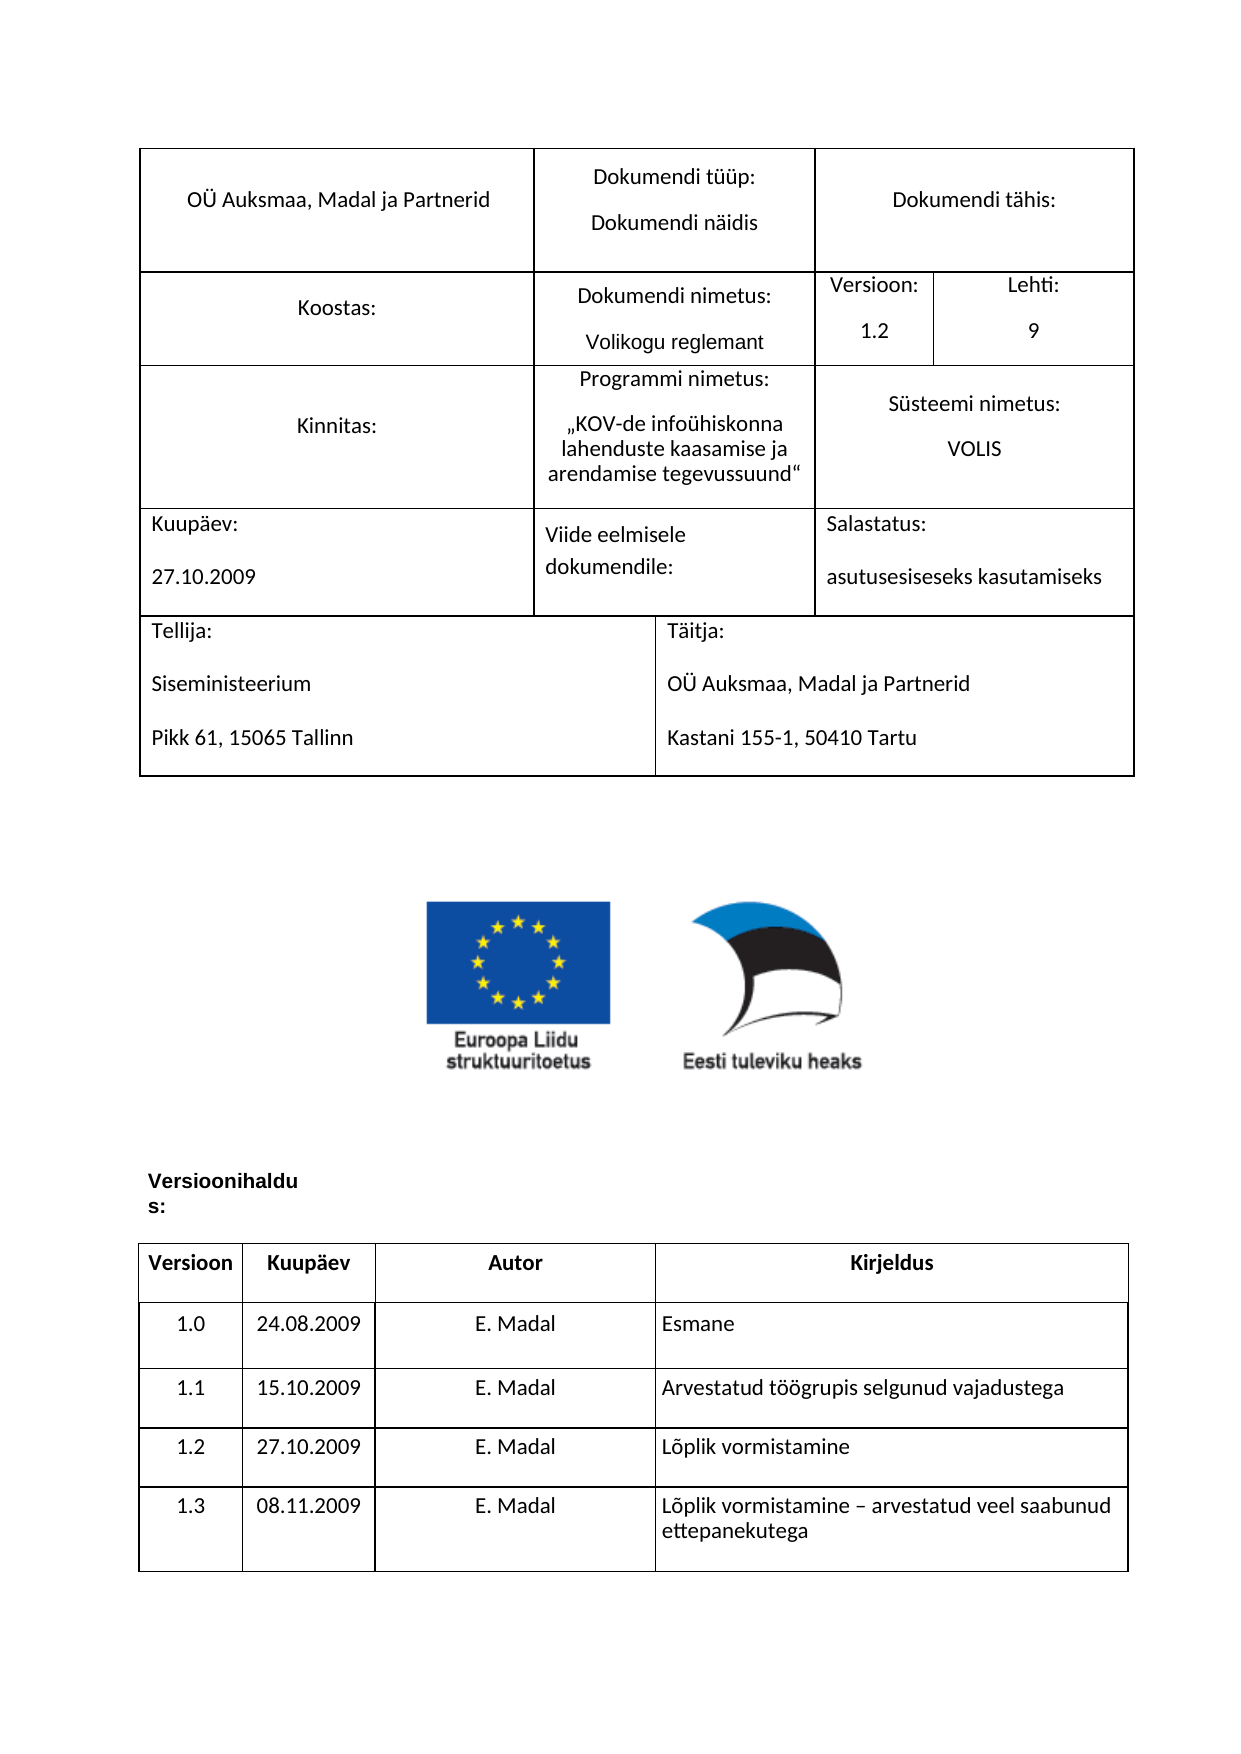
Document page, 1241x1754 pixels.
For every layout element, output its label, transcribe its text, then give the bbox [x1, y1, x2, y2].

table_cell E. Madal [376, 1488, 655, 1571]
table_cell Lõplik vormistamine [656, 1429, 1127, 1486]
table_cell 1.0 [140, 1303, 242, 1368]
table_cell 24.08.2009 [243, 1303, 374, 1368]
table_cell Arvestatud töögrupis selgunud vajadustega [656, 1369, 1127, 1427]
table_header Versioon [139, 1244, 242, 1302]
table_header Dokumendi tähis: [816, 149, 1133, 271]
table_cell E. Madal [376, 1303, 655, 1368]
table_header Autor [376, 1244, 655, 1302]
table_cell Programmi nimetus: „KOV-de infoühiskonna lahenduste kaasamise ja arendamise tegevussuund“ [535, 366, 814, 508]
table_cell Kuupäev: 27.10.2009 [141, 509, 533, 615]
table_cell 08.11.2009 [243, 1488, 374, 1571]
table_cell Süsteemi nimetus: VOLIS [816, 366, 1133, 508]
table_cell 1.3 [140, 1488, 242, 1571]
table_cell Salastatus: asutusesiseseks kasutamiseks [816, 509, 1133, 615]
table_cell 15.10.2009 [243, 1369, 374, 1427]
table_cell Koostas: [141, 273, 533, 364]
table_header Kuupäev [243, 1244, 375, 1302]
table_cell E. Madal [376, 1369, 655, 1427]
table_header Kirjeldus [656, 1244, 1128, 1302]
table_cell Lehti: 9 [934, 273, 1133, 364]
table_cell Täitja: OÜ Auksmaa, Madal ja Partnerid Kastani 155-1, 50410 Tartu [656, 617, 1133, 775]
table_cell 1.1 [140, 1369, 242, 1427]
table_cell Versioon: 1.2 [816, 273, 933, 364]
table_cell Kinnitas: [141, 366, 533, 508]
table_cell Dokumendi nimetus: Volikogu reglemant [535, 273, 814, 364]
table_header Dokumendi tüüp: Dokumendi näidis [535, 149, 814, 271]
table_cell Viide eelmisele dokumendile: [535, 509, 814, 615]
table_cell 1.2 [140, 1429, 242, 1486]
table_cell Esmane [656, 1303, 1127, 1368]
table_header OÜ Auksmaa, Madal ja Partnerid [141, 149, 533, 271]
table_cell 27.10.2009 [243, 1429, 374, 1486]
table_cell Lõplik vormistamine – arvestatud veel saabunud ettepanekutega [656, 1488, 1127, 1571]
table_cell E. Madal [376, 1429, 655, 1486]
text Versioonihaldus: [148, 1052, 1093, 1218]
table_cell Tellija: Siseministeerium Pikk 61, 15065 Tallinn [141, 617, 655, 775]
